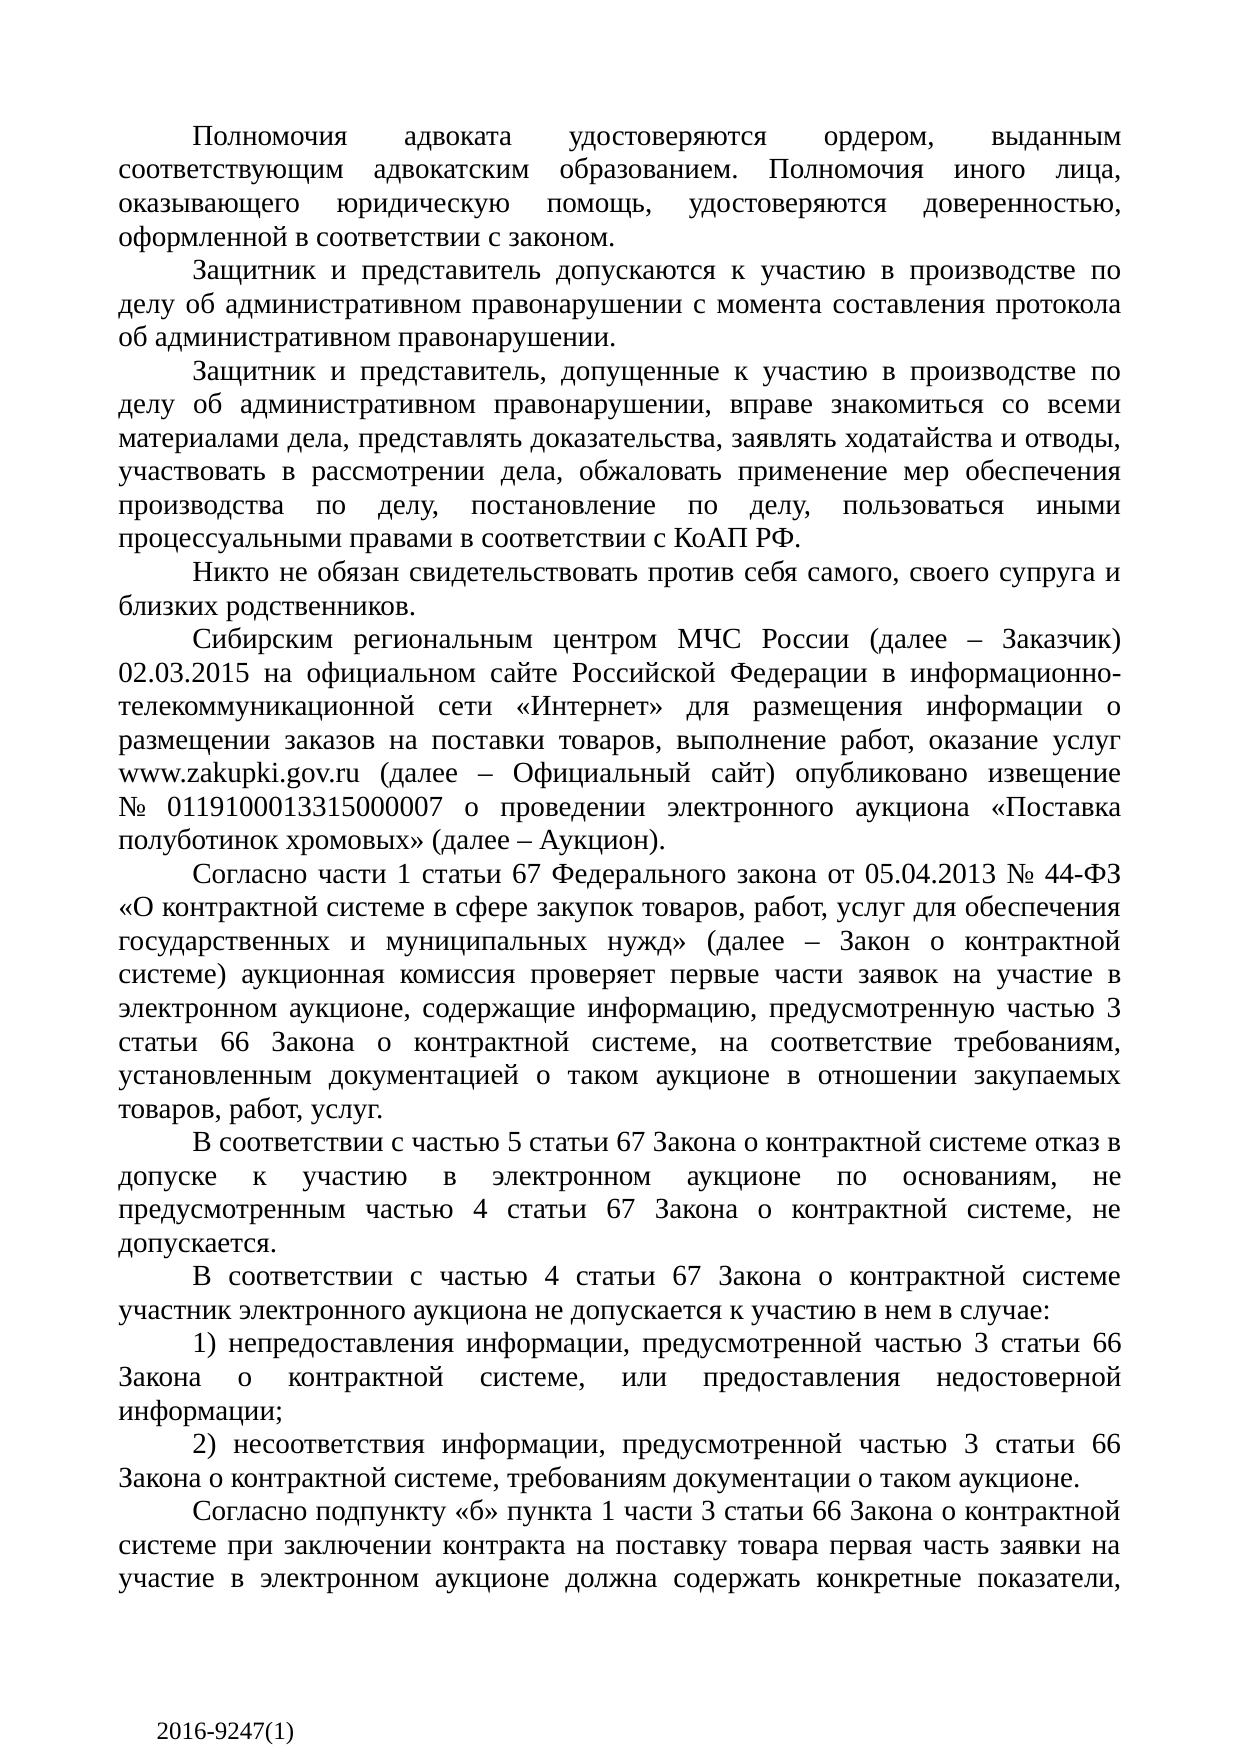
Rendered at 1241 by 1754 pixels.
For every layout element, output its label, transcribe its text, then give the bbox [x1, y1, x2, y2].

text 2) несоответствия информации, предусмотренной частью 3 статьи 66 Закона о контрактной системе, требованиям документации о таком аукционе. [118, 1426, 1122, 1493]
text Полномочия адвоката удостоверяются ордером, выданным соответствующим адвокатским образованием. Полномочия иного лица, оказывающего юридическую помощь, удостоверяются доверенностью, оформленной в соответствии с законом. [118, 118, 1122, 252]
text Никто не обязан свидетельствовать против себя самого, своего супруга и близких родственников. [118, 554, 1122, 621]
text Защитник и представитель допускаются к участию в производстве по делу об административном правонарушении с момента составления протокола об административном правонарушении. [118, 252, 1122, 353]
text 1) непредоставления информации, предусмотренной частью 3 статьи 66 Закона о контрактной системе, или предоставления недостоверной информации; [118, 1326, 1122, 1426]
text Согласно части 1 статьи 67 Федерального закона от 05.04.2013 № 44-ФЗ «О контрактной системе в сфере закупок товаров, работ, услуг для обеспечения государственных и муниципальных нужд» (далее – Закон о контрактной системе) аукционная комиссия проверяет первые части заявок на участие в электронном аукционе, содержащие информацию, предусмотренную частью 3 статьи 66 Закона о контрактной системе, на соответствие требованиям, установленным документацией о таком аукционе в отношении закупаемых товаров, работ, услуг. [118, 856, 1122, 1124]
text В соответствии с частью 4 статьи 67 Закона о контрактной системе участник электронного аукциона не допускается к участию в нем в случае: [118, 1258, 1122, 1326]
text Согласно подпункту «б» пункта 1 части 3 статьи 66 Закона о контрактной системе при заключении контракта на поставку товара первая часть заявки на участие в электронном аукционе должна содержать конкретные показатели, [118, 1493, 1122, 1594]
text Защитник и представитель, допущенные к участию в производстве по делу об административном правонарушении, вправе знакомиться со всеми материалами дела, представлять доказательства, заявлять ходатайства и отводы, участвовать в рассмотрении дела, обжаловать применение мер обеспечения производства по делу, постановление по делу, пользоваться иными процессуальными правами в соответствии с КоАП РФ. [118, 353, 1122, 554]
text В соответствии с частью 5 статьи 67 Закона о контрактной системе отказ в допуске к участию в электронном аукционе по основаниям, не предусмотренным частью 4 статьи 67 Закона о контрактной системе, не допускается. [118, 1124, 1122, 1258]
text Сибирским региональным центром МЧС России (далее – Заказчик) 02.03.2015 на официальном сайте Российской Федерации в информационно-телекоммуникационной сети «Интернет» для размещения информации о размещении заказов на поставки товаров, выполнение работ, оказание услуг www.zakupki.gov.ru (далее – Официальный сайт) опубликовано извещение № 0119100013315000007 о проведении электронного аукциона «Поставка полуботинок хромовых» (далее – Аукцион). [118, 621, 1122, 856]
